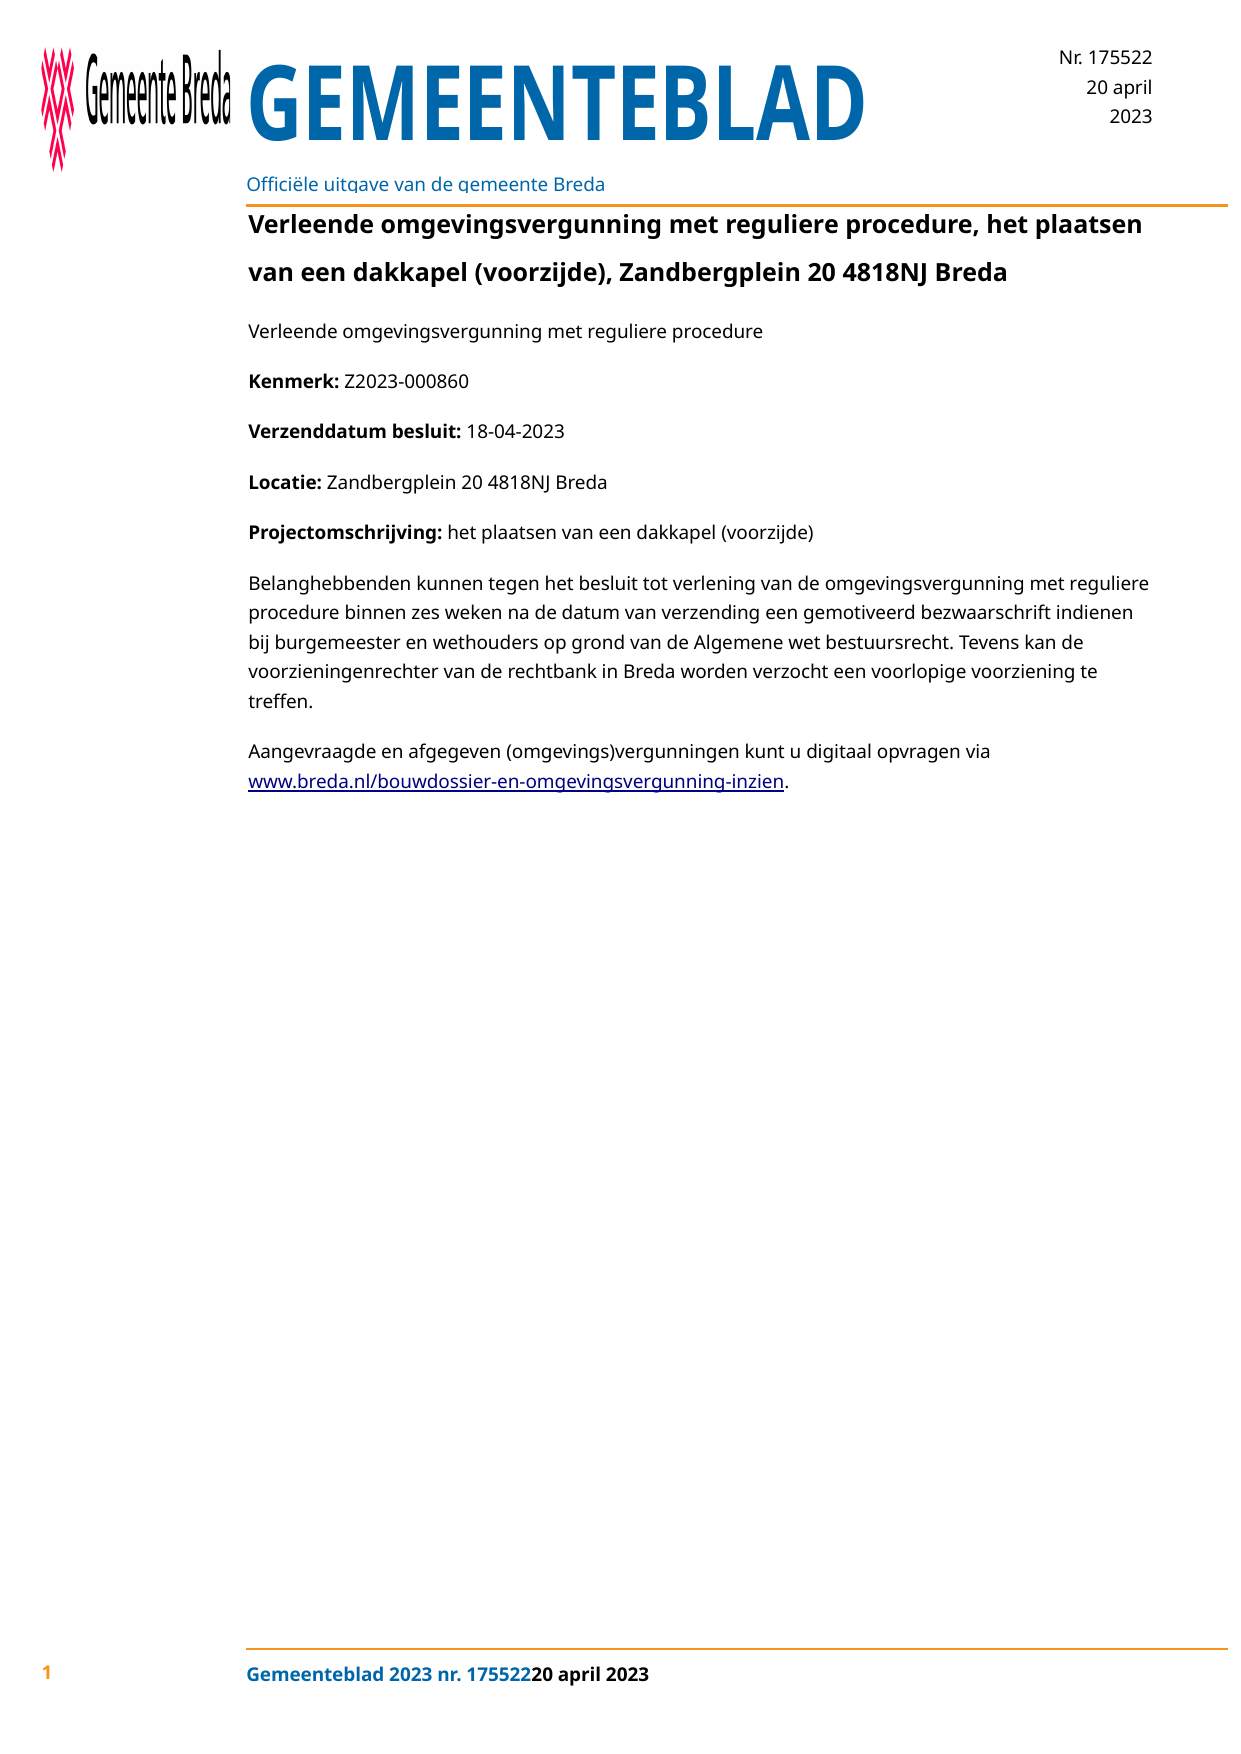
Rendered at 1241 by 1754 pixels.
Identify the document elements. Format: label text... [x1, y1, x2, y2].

text Verzenddatum besluit: 18-04-2023 [248, 419, 1152, 444]
text Locatie: Zandbergplein 20 4818NJ Breda [248, 469, 1152, 495]
text Belanghebbenden kunnen tegen het besluit tot verlening van de omgevingsvergunning met reguliere procedure binnen zes weken na de datum van verzending een gemotiveerd bezwaarschrift indienen bij burgemeester en wethouders op grond van de Algemene wet bestuursrecht. Tevens kan de voorzieningenrechter van de rechtbank in Breda worden verzocht een voorlopige voorziening te treffen. [248, 570, 1152, 714]
text Kenmerk: Z2023-000860 [248, 368, 1152, 394]
picture [41, 47, 231, 172]
text Projectomschrijving: het plaatsen van een dakkapel (voorzijde) [248, 519, 1152, 545]
text Verleende omgevingsvergunning met reguliere procedure [248, 318, 1152, 344]
text Aangevraagde en afgegeven (omgevings)vergunningen kunt u digitaal opvragen via www.breda.nl/bouwdossier-en-omgevingsvergunning-inzien. [248, 739, 1152, 794]
text Verleende omgevingsvergunning met reguliere procedure, het plaatsen van een dakkapel (voorzijde), Zandbergplein 20 4818NJ Breda [248, 207, 1152, 288]
